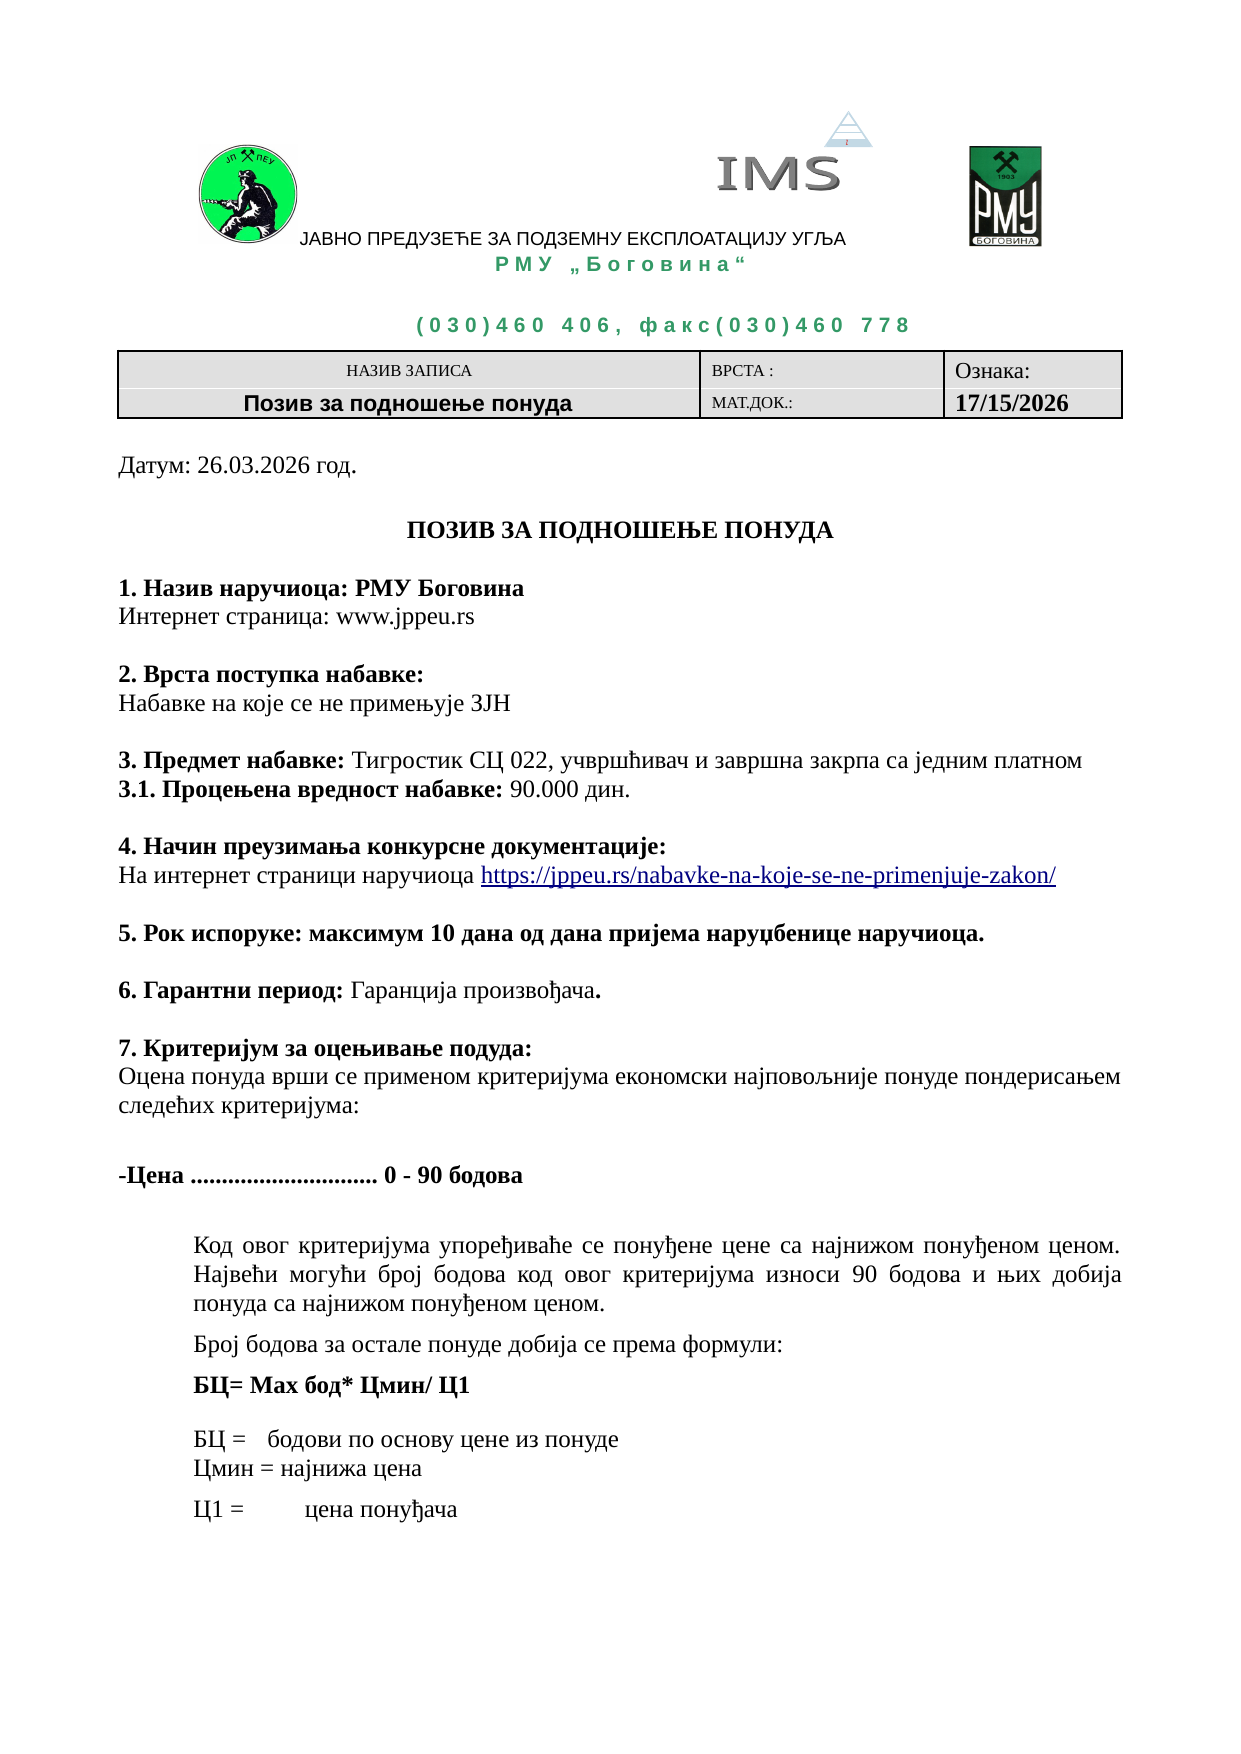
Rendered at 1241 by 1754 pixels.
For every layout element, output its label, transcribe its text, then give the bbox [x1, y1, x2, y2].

text -Цена .............................. 0 - 90 бодова [118, 1160, 1122, 1189]
text 7. Критеријум за оцењивање подуда: [118, 1033, 1122, 1061]
text 4. Начин преузимања конкурсне документације: [118, 831, 1122, 860]
text Ц1 = цена понуђача [193, 1494, 1122, 1523]
picture [969, 146, 1042, 247]
text Оцена понуда врши се применом критеријума економски најповољније понуде пондерисањем следећих критеријума: [118, 1061, 1122, 1119]
text Цмин = најнижа цена [193, 1453, 1122, 1481]
text ПОЗИВ ЗА ПОДНОШЕЊЕ ПОНУДА [118, 515, 1122, 544]
text Датум: 26.03.2026 год. [118, 448, 1122, 479]
text 3.1. Процењена вредност набавке: 90.000 дин. [118, 774, 1122, 803]
text Интернет страница: www.jppeu.rs [118, 601, 1122, 630]
text На интернет страници наручиоца https://jppeu.rs/nabavke-na-koje-se-ne-primenjuje-zakon/ [118, 860, 1122, 889]
text 6. Гарантни период: Гаранција произвођача. [118, 975, 1122, 1004]
text 1. Назив наручиоца: РМУ Боговина [118, 573, 1122, 601]
text ЈАВНО ПРЕДУЗЕЋЕ ЗА ПОДЗЕМНУ ЕКСПЛОАТАЦИЈУ УГЉА РМУ „Боговина“ [118, 143, 1122, 276]
table_header Ознака: [945, 352, 1121, 388]
table_header ВРСТА : [701, 352, 943, 388]
table_header НАЗИВ ЗАПИСА [119, 352, 699, 388]
text 3. Предмет набавке: Тигростик СЦ 022, учвршћивач и завршна закрпа са једним платном [118, 745, 1122, 774]
text (030)460 406, факс(030)460 778 [118, 313, 1122, 337]
text БЦ= Маx бод* Цмин/ Ц1 [193, 1370, 1122, 1399]
text Број бодова за остале понуде добија се према формули: [193, 1329, 1122, 1358]
table_cell 17/15/2026 [945, 389, 1121, 417]
text Набавке на које се не примењује ЗЈН [118, 688, 1122, 716]
text Код овог критеријума упоређиваће се понуђене цене са најнижом понуђеном ценом. Највећи могући број бодова код овог критеријума износи 90 бодова и њих добија понуда са најнижом понуђеном ценом. [193, 1230, 1122, 1316]
picture [198, 144, 298, 244]
text БЦ = бодови по основу цене из понуде [193, 1424, 1122, 1453]
text 2. Врста поступка набавке: [118, 659, 1122, 688]
table_cell Позив за подношење понуда [119, 389, 699, 417]
text 5. Рок испоруке: максимум 10 дана од дана пријема наруџбенице наручиоца. [118, 918, 1122, 946]
table_cell МАТ.ДОК.: [701, 389, 943, 417]
